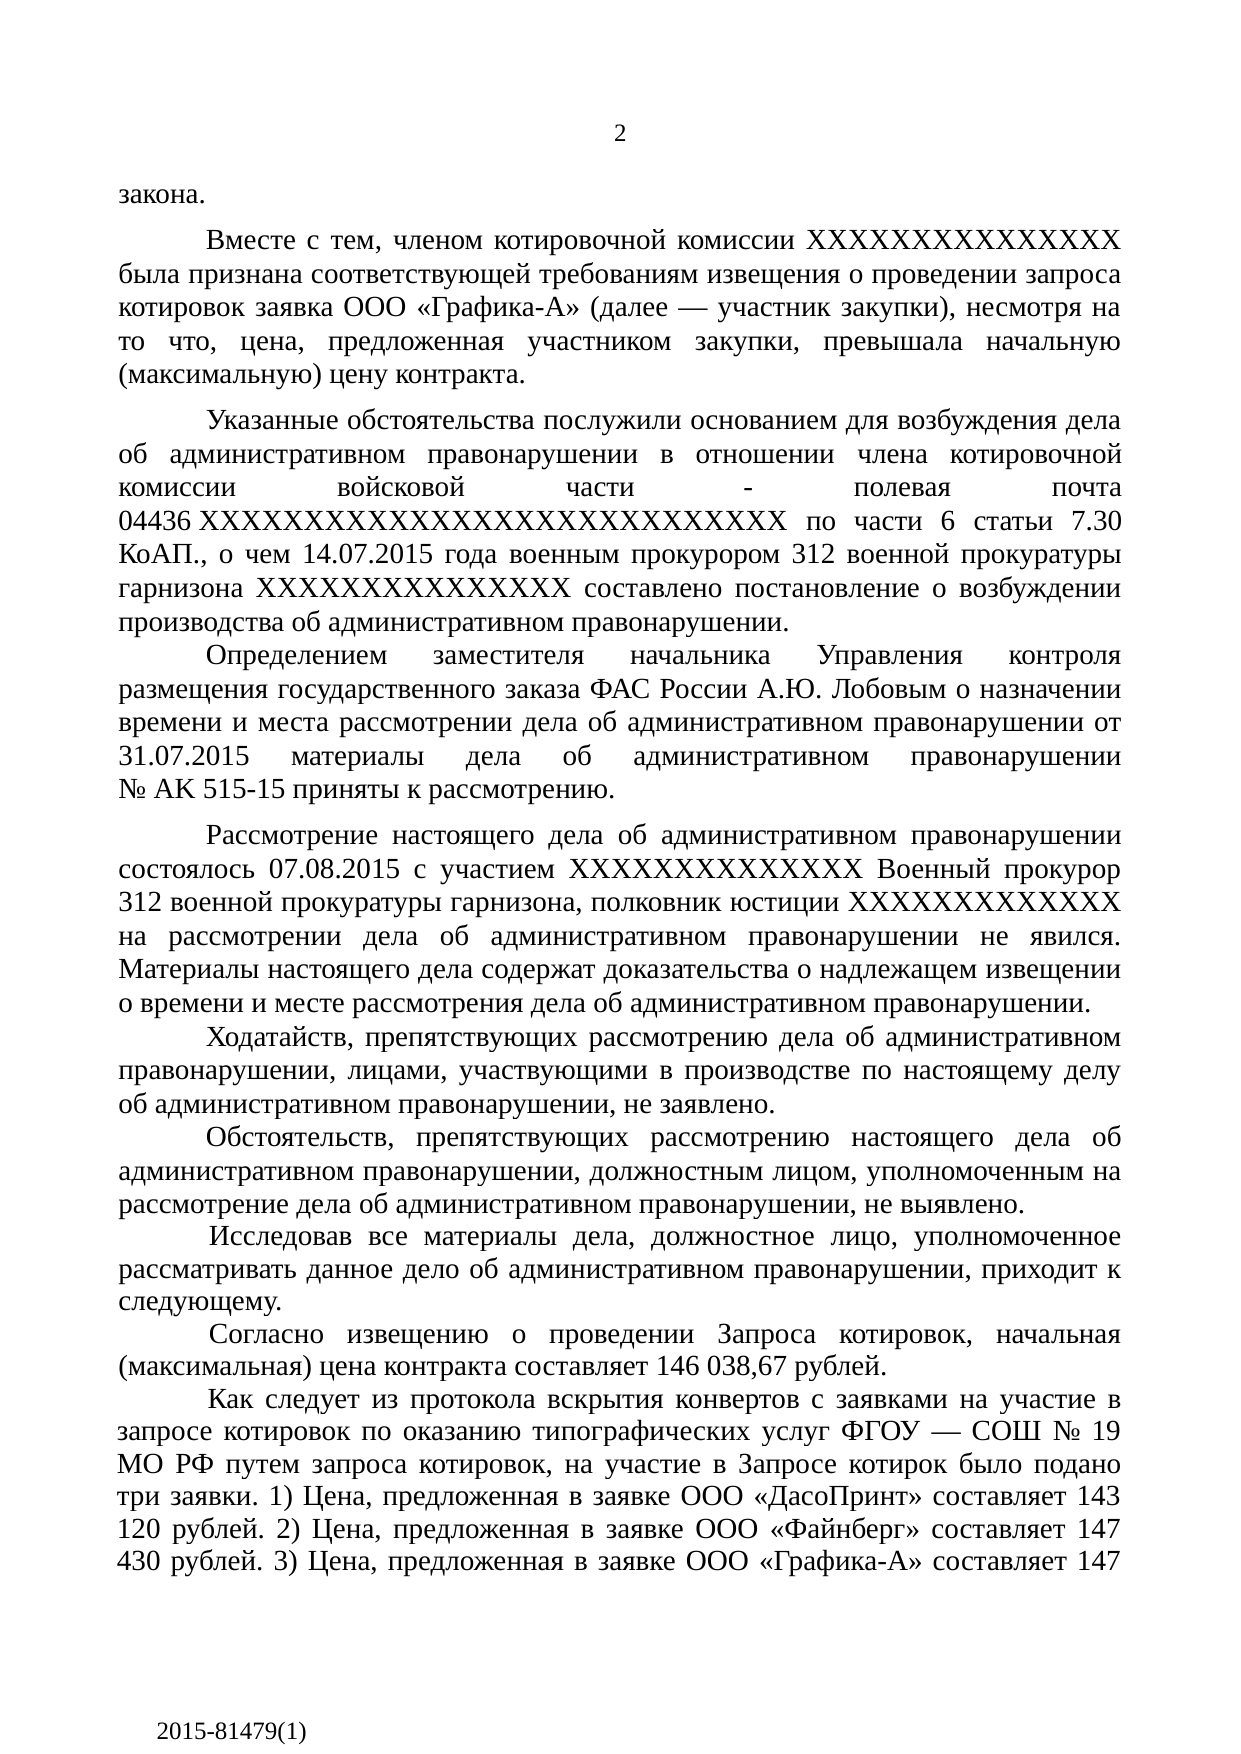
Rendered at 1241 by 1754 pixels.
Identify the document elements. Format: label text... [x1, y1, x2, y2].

text Обстоятельств, препятствующих рассмотрению настоящего дела об административном правонарушении, должностным лицом, уполномоченным на рассмотрение дела об административном правонарушении, не выявлено. [118, 1119, 1122, 1220]
text закона. [118, 176, 1122, 210]
text Согласно извещению о проведении Запроса котировок, начальная (максимальная) цена контракта составляет 146 038,67 рублей. [118, 1317, 1122, 1382]
text Указанные обстоятельства послужили основанием для возбуждения дела об административном правонарушении в отношении члена котировочной комиссии войсковой части - полевая почта 04436 XXXXXXXXXXXXXXXXXXXXXXXXXXXX по части 6 статьи 7.30 КоАП., о чем 14.07.2015 года военным прокурором 312 военной прокуратуры гарнизона XXXXXXXXXXXXXXX составлено постановление о возбуждении производства об административном правонарушении. [118, 402, 1122, 637]
text Определением заместителя начальника Управления контроля размещения государственного заказа ФАС России А.Ю. Лобовым о назначении времени и места рассмотрении дела об административном правонарушении от 31.07.2015 материалы дела об административном правонарушении № AK 515-15 приняты к рассмотрению. [118, 637, 1122, 805]
text Исследовав все материалы дела, должностное лицо, уполномоченное рассматривать данное дело об административном правонарушении, приходит к следующему. [118, 1220, 1122, 1317]
text Как следует из протокола вскрытия конвертов с заявками на участие в запросе котировок по оказанию типографических услуг ФГОУ — СОШ № 19 МО РФ путем запроса котировок, на участие в Запросе котирок было подано три заявки. 1) Цена, предложенная в заявке ООО «ДасоПринт» составляет 143 120 рублей. 2) Цена, предложенная в заявке ООО «Файнберг» составляет 147 430 рублей. 3) Цена, предложенная в заявке ООО «Графика-А» составляет 147 [117, 1382, 1122, 1577]
text Ходатайств, препятствующих рассмотрению дела об административном правонарушении, лицами, участвующими в производстве по настоящему делу об административном правонарушении, не заявлено. [118, 1019, 1122, 1119]
text Рассмотрение настоящего дела об административном правонарушении состоялось 07.08.2015 с участием XXXXXXXXXXXXXX Военный прокурор 312 военной прокуратуры гарнизона, полковник юстиции XXXXXXXXXXXXX на рассмотрении дела об административном правонарушении не явился. Материалы настоящего дела содержат доказательства о надлежащем извещении о времени и месте рассмотрения дела об административном правонарушении. [118, 817, 1122, 1019]
text Вместе с тем, членом котировочной комиссии XXXXXXXXXXXXXXX была признана соответствующей требованиям извещения о проведении запроса котировок заявка ООО «Графика-А» (далее — участник закупки), несмотря на то что, цена, предложенная участником закупки, превышала начальную (максимальную) цену контракта. [118, 222, 1122, 390]
